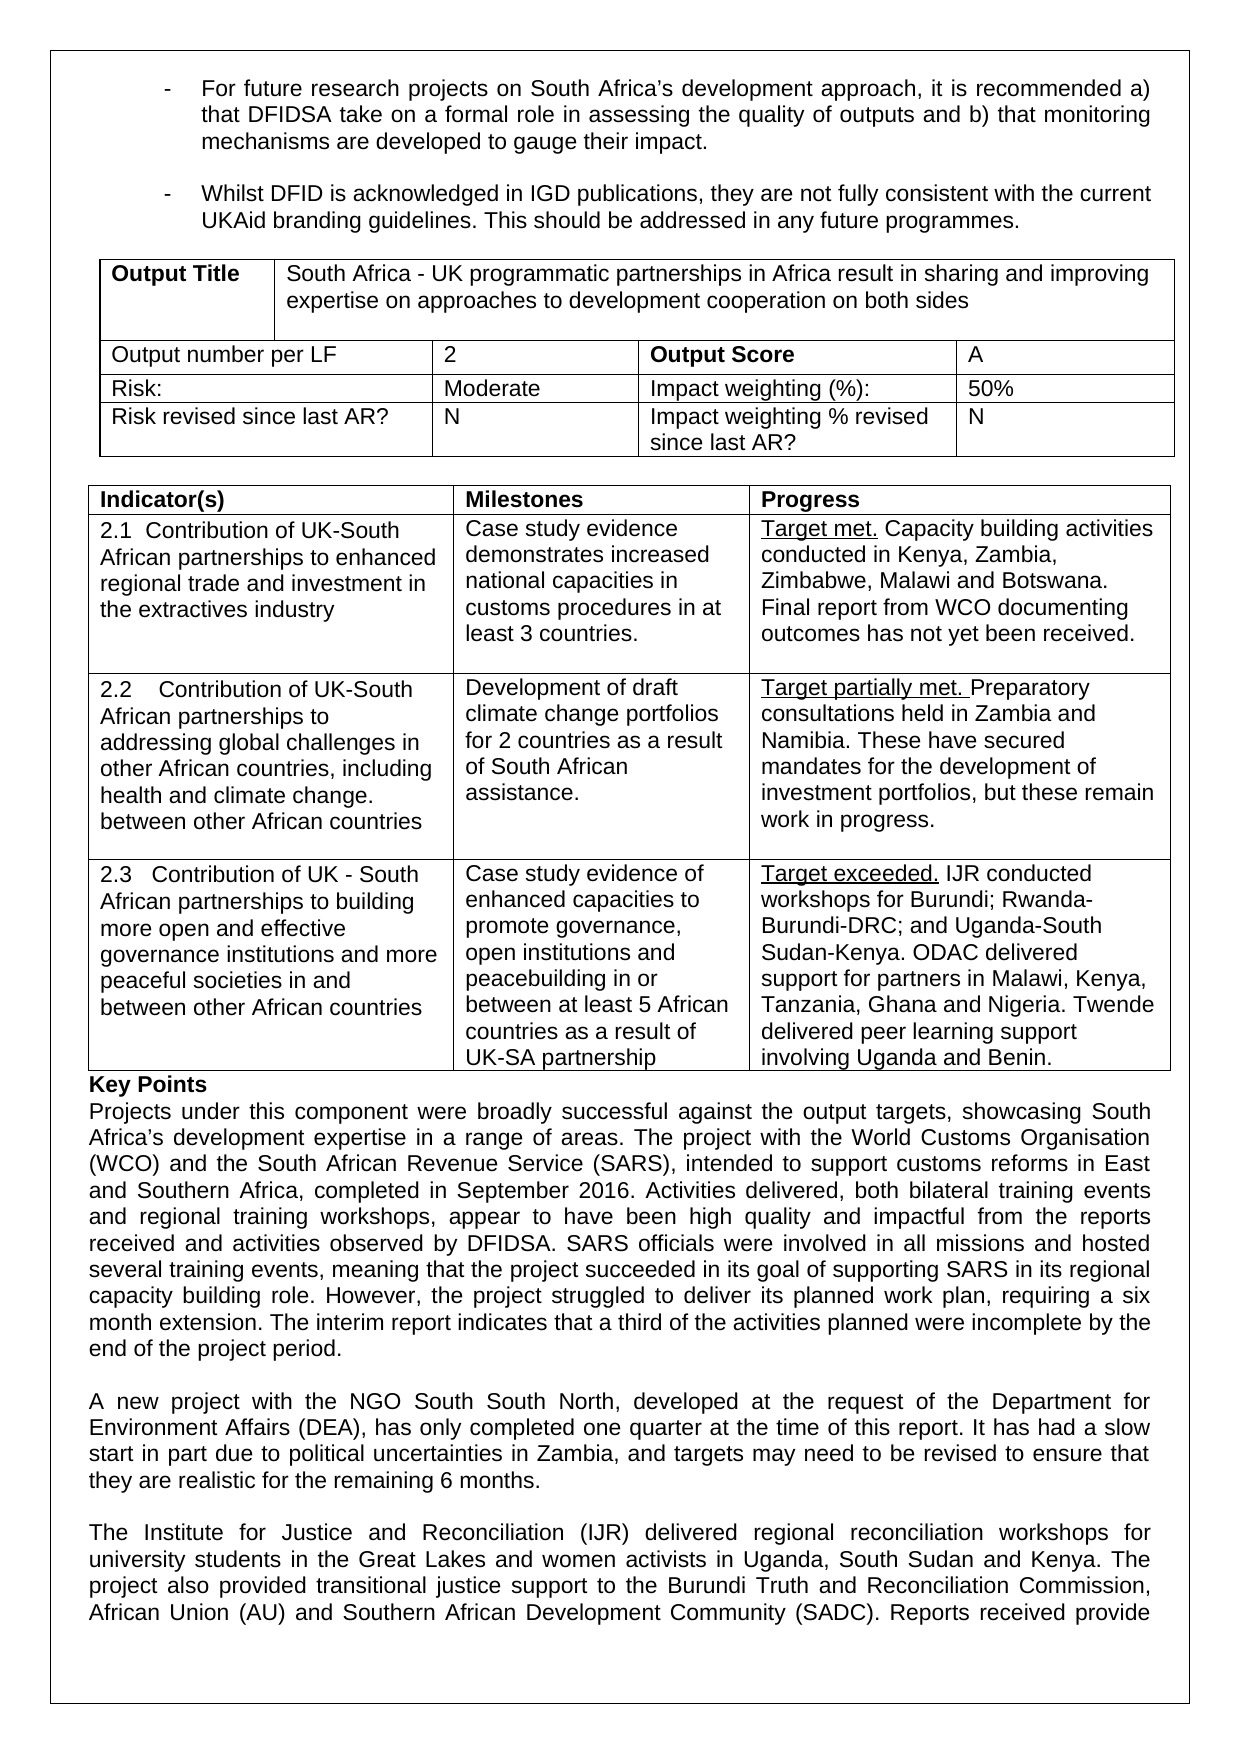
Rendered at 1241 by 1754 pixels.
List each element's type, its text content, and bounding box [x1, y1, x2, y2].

table_header Output Title [101, 260, 274, 339]
table_header South Africa - UK programmatic partnerships in Africa result in sharing and improving expertise on approaches to development cooperation on both sides [275, 260, 1174, 339]
table_cell Impact weighting (%): [639, 375, 956, 402]
table_cell 2.2 Contribution of UK-South African partnerships to addressing global challenges in other African countries, including health and climate change. between other African countries [89, 674, 453, 858]
text The Institute for Justice and Reconciliation (IJR) delivered regional reconciliation workshops for university students in the Great Lakes and women activists in Uganda, South Sudan and Kenya. The project also provided transitional justice support to the Burundi Truth and Reconciliation Commission, African Union (AU) and Southern African Development Community (SADC). Reports received provide [89, 1519, 1152, 1625]
table_cell A [957, 341, 1174, 374]
table_header Progress [750, 486, 1170, 514]
table_cell Risk revised since last AR? [101, 403, 432, 456]
table_cell 50% [957, 375, 1174, 402]
table_cell Target partially met. Preparatory consultations held in Zambia and Namibia. These have secured mandates for the development of investment portfolios, but these remain work in progress. [750, 674, 1170, 858]
table_cell 2 [433, 341, 638, 374]
text Key Points [89, 1071, 1152, 1098]
table_cell Target met. Capacity building activities conducted in Kenya, Zambia, Zimbabwe, Malawi and Botswana. Final report from WCO documenting outcomes has not yet been received. [750, 515, 1170, 673]
table_cell 2.1 Contribution of UK-South African partnerships to enhanced regional trade and investment in the extractives industry [89, 515, 453, 673]
list Whilst DFID is acknowledged in IGD publications, they are not fully consistent with the current UKAid branding guidelines. This should be addressed in any future programmes. [164, 180, 1152, 233]
text Projects under this component were broadly successful against the output targets, showcasing South Africa’s development expertise in a range of areas. The project with the World Customs Organisation (WCO) and the South African Revenue Service (SARS), intended to support customs reforms in East and Southern Africa, completed in September 2016. Activities delivered, both bilateral training events and regional training workshops, appear to have been high quality and impactful from the reports received and activities observed by DFIDSA. SARS officials were involved in all missions and hosted several training events, meaning that the project succeeded in its goal of supporting SARS in its regional capacity building role. However, the project struggled to deliver its planned work plan, requiring a six month extension. The interim report indicates that a third of the activities planned were incomplete by the end of the project period. [89, 1098, 1152, 1361]
text A new project with the NGO South South North, developed at the request of the Department for Environment Affairs (DEA), has only completed one quarter at the time of this report. It has had a slow start in part due to political uncertainties in Zambia, and targets may need to be revised to ensure that they are realistic for the remaining 6 months. [89, 1388, 1152, 1493]
table_cell Development of draft climate change portfolios for 2 countries as a result of South African assistance. [454, 674, 749, 858]
table_cell Case study evidence demonstrates increased national capacities in customs procedures in at least 3 countries. [454, 515, 749, 673]
table_cell Impact weighting % revised since last AR? [639, 403, 956, 456]
table_cell Target exceeded. IJR conducted workshops for Burundi; Rwanda-Burundi-DRC; and Uganda-South Sudan-Kenya. ODAC delivered support for partners in Malawi, Kenya, Tanzania, Ghana and Nigeria. Twende delivered peer learning support involving Uganda and Benin. [750, 860, 1170, 1070]
table_cell N [433, 403, 638, 456]
table_cell Output Score [639, 341, 956, 374]
list For future research projects on South Africa’s development approach, it is recommended a) that DFIDSA take on a formal role in assessing the quality of outputs and b) that monitoring mechanisms are developed to gauge their impact. [164, 75, 1152, 154]
table_cell Case study evidence of enhanced capacities to promote governance, open institutions and peacebuilding in or between at least 5 African countries as a result of UK-SA partnership [454, 860, 749, 1070]
table_cell Moderate [433, 375, 638, 402]
table_cell N [957, 403, 1174, 456]
table_cell 2.3 Contribution of UK - South African partnerships to building more open and effective governance institutions and more peaceful societies in and between other African countries [89, 860, 453, 1070]
table_cell Risk: [101, 375, 432, 402]
table_header Milestones [454, 486, 749, 514]
table_header Indicator(s) [89, 486, 453, 514]
table_cell Output number per LF [101, 341, 432, 374]
